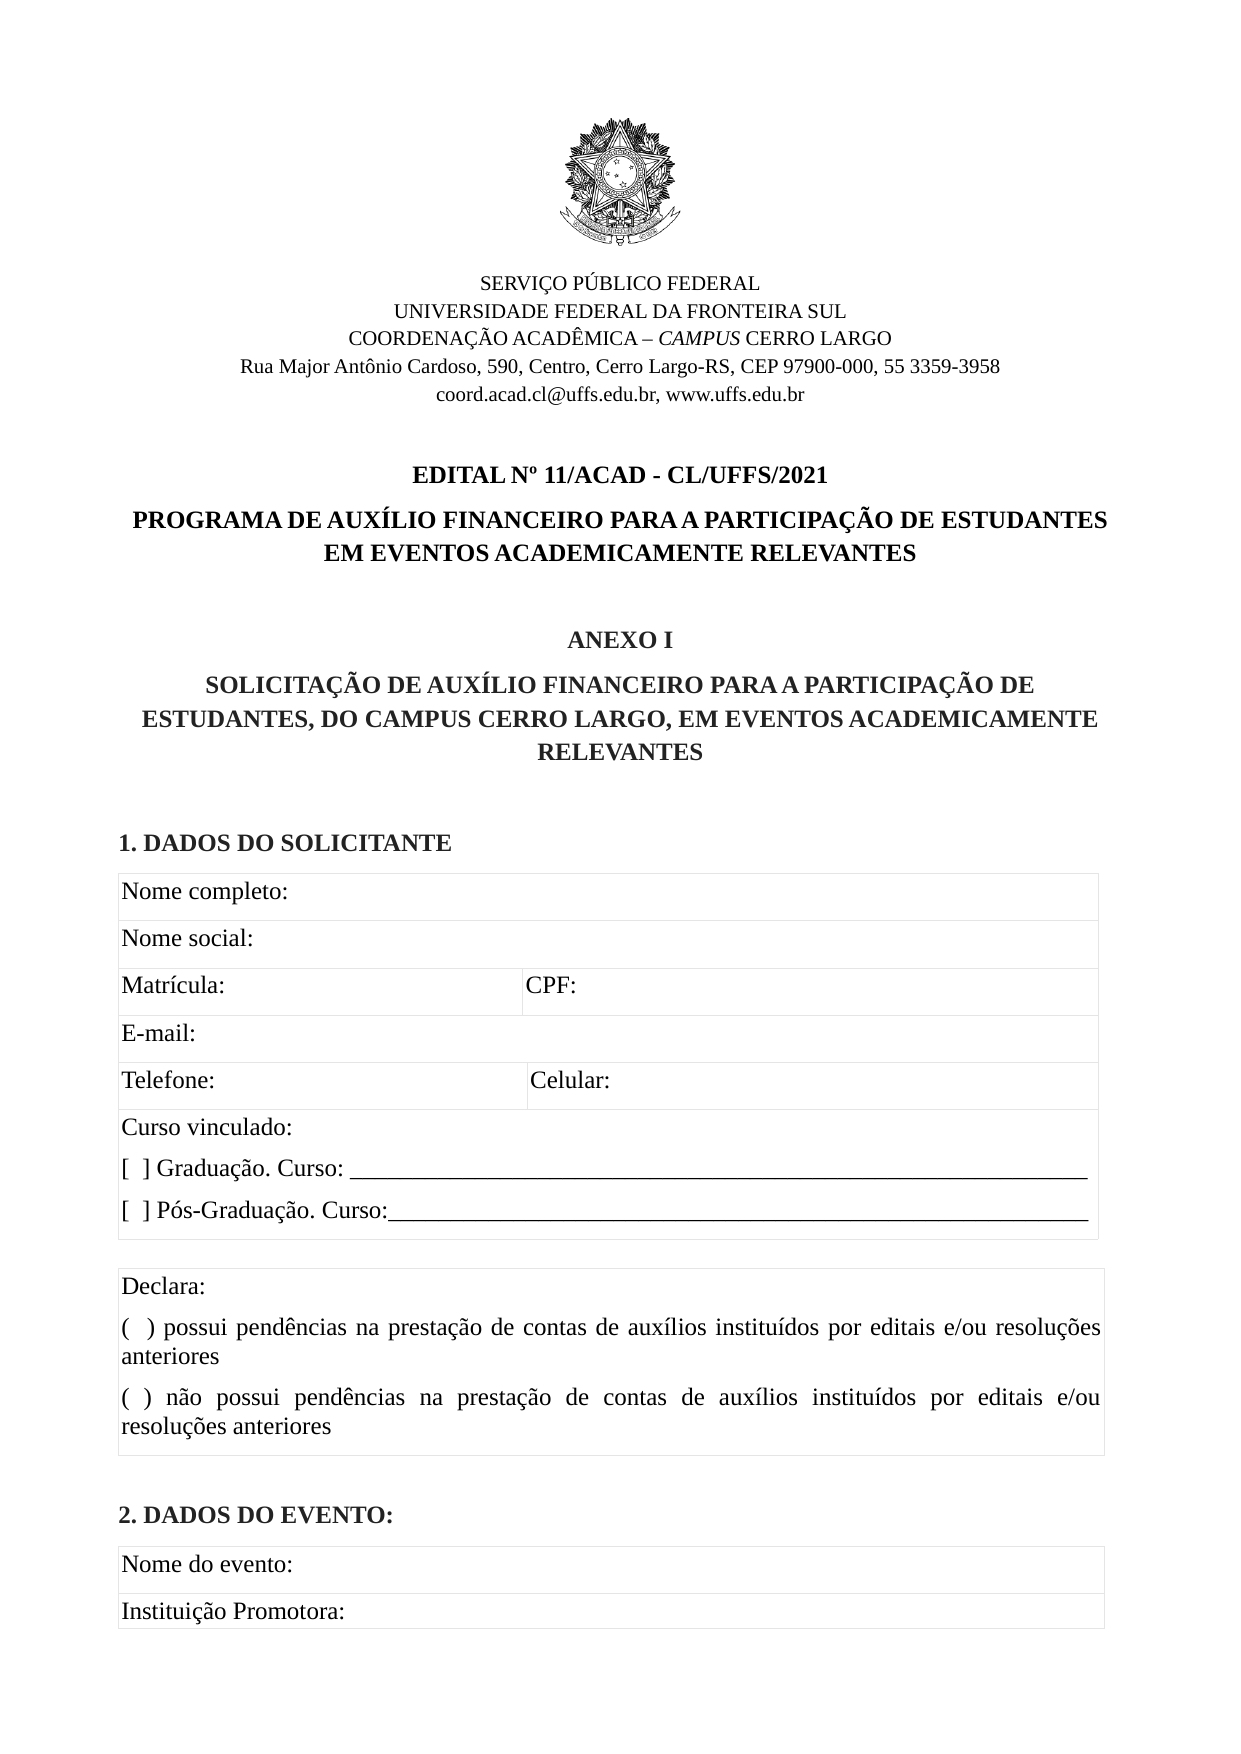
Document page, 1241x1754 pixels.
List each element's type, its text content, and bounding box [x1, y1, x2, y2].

text COORDENAÇÃO ACADÊMICA – CAMPUS CERRO LARGO [118, 326, 1122, 350]
table_cell Matrícula: [119, 969, 522, 1015]
text 1. DADOS DO SOLICITANTE [118, 828, 1122, 856]
table_cell CPF: [523, 969, 1098, 1015]
text UNIVERSIDADE FEDERAL DA FRONTEIRA SUL [118, 299, 1122, 323]
text ANEXO I [118, 625, 1122, 654]
text PROGRAMA DE AUXÍLIO FINANCEIRO PARA A PARTICIPAÇÃO DE ESTUDANTES EM EVENTOS ACADEMICAMENTE RELEVANTES [118, 505, 1122, 567]
table_cell E-mail: [119, 1016, 1098, 1062]
table_cell Telefone: [119, 1063, 527, 1109]
table_header Nome completo: [119, 874, 1098, 920]
table_header Declara: ( ) possui pendências na prestação de contas de auxílios instituídos por editais e/ou resoluções anteriores ( ) não possui pendências na prestação de contas de auxílios instituídos por editais e/ou resoluções anteriores [119, 1269, 1104, 1455]
text coord.acad.cl@uffs.edu.br, www.uffs.edu.br [118, 381, 1122, 406]
text EDITAL Nº 11/ACAD - CL/UFFS/2021 [118, 460, 1122, 489]
text 2. DADOS DO EVENTO: [118, 1501, 1122, 1529]
text Rua Major Antônio Cardoso, 590, Centro, Cerro Largo-RS, CEP 97900-000, 55 3359-3958 [118, 354, 1122, 378]
table_cell Celular: [528, 1063, 1098, 1109]
text SOLICITAÇÃO DE AUXÍLIO FINANCEIRO PARA A PARTICIPAÇÃO DE ESTUDANTES, DO CAMPUS CERRO LARGO, EM EVENTOS ACADEMICAMENTE RELEVANTES [118, 671, 1122, 765]
text SERVIÇO PÚBLICO FEDERAL [118, 271, 1122, 295]
table_cell Curso vinculado: [ ] Graduação. Curso: ___________________________________________________________ [ ] Pós-Graduação. Curso:________________________________________________________ [119, 1110, 1098, 1239]
table_cell Nome social: [119, 921, 1098, 968]
table_header Nome do evento: [119, 1547, 1104, 1593]
table_cell Instituição Promotora: [119, 1594, 1104, 1628]
